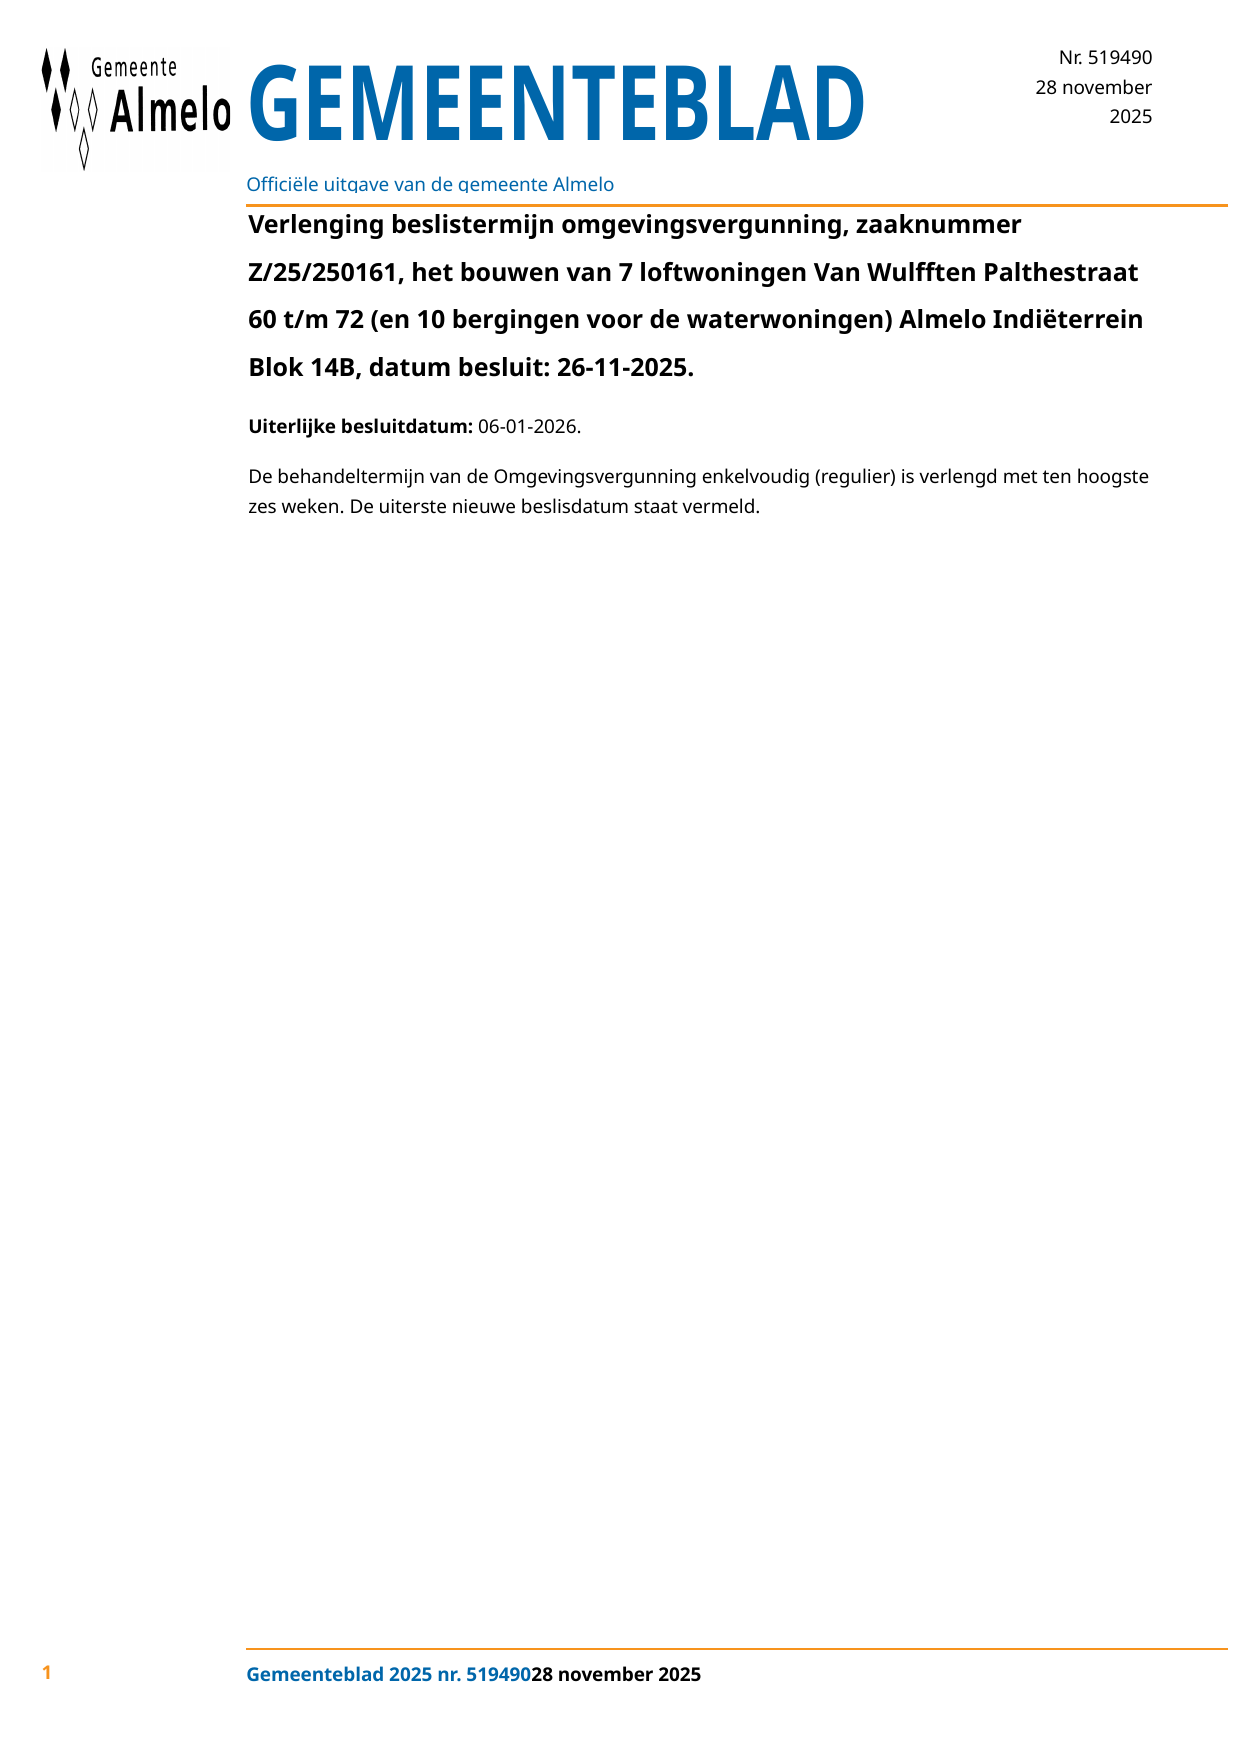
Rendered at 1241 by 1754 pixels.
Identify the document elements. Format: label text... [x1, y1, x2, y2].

text Uiterlijke besluitdatum: 06-01-2026. [248, 413, 1152, 439]
text De behandeltermijn van de Omgevingsvergunning enkelvoudig (regulier) is verlengd met ten hoogste zes weken. De uiterste nieuwe beslisdatum staat vermeld. [248, 463, 1152, 519]
picture [41, 47, 231, 172]
text Verlenging beslistermijn omgevingsvergunning, zaaknummer Z/25/250161, het bouwen van 7 loftwoningen Van Wulfften Palthestraat 60 t/m 72 (en 10 bergingen voor de waterwoningen) Almelo Indiëterrein Blok 14B, datum besluit: 26-11-2025. [248, 207, 1152, 384]
